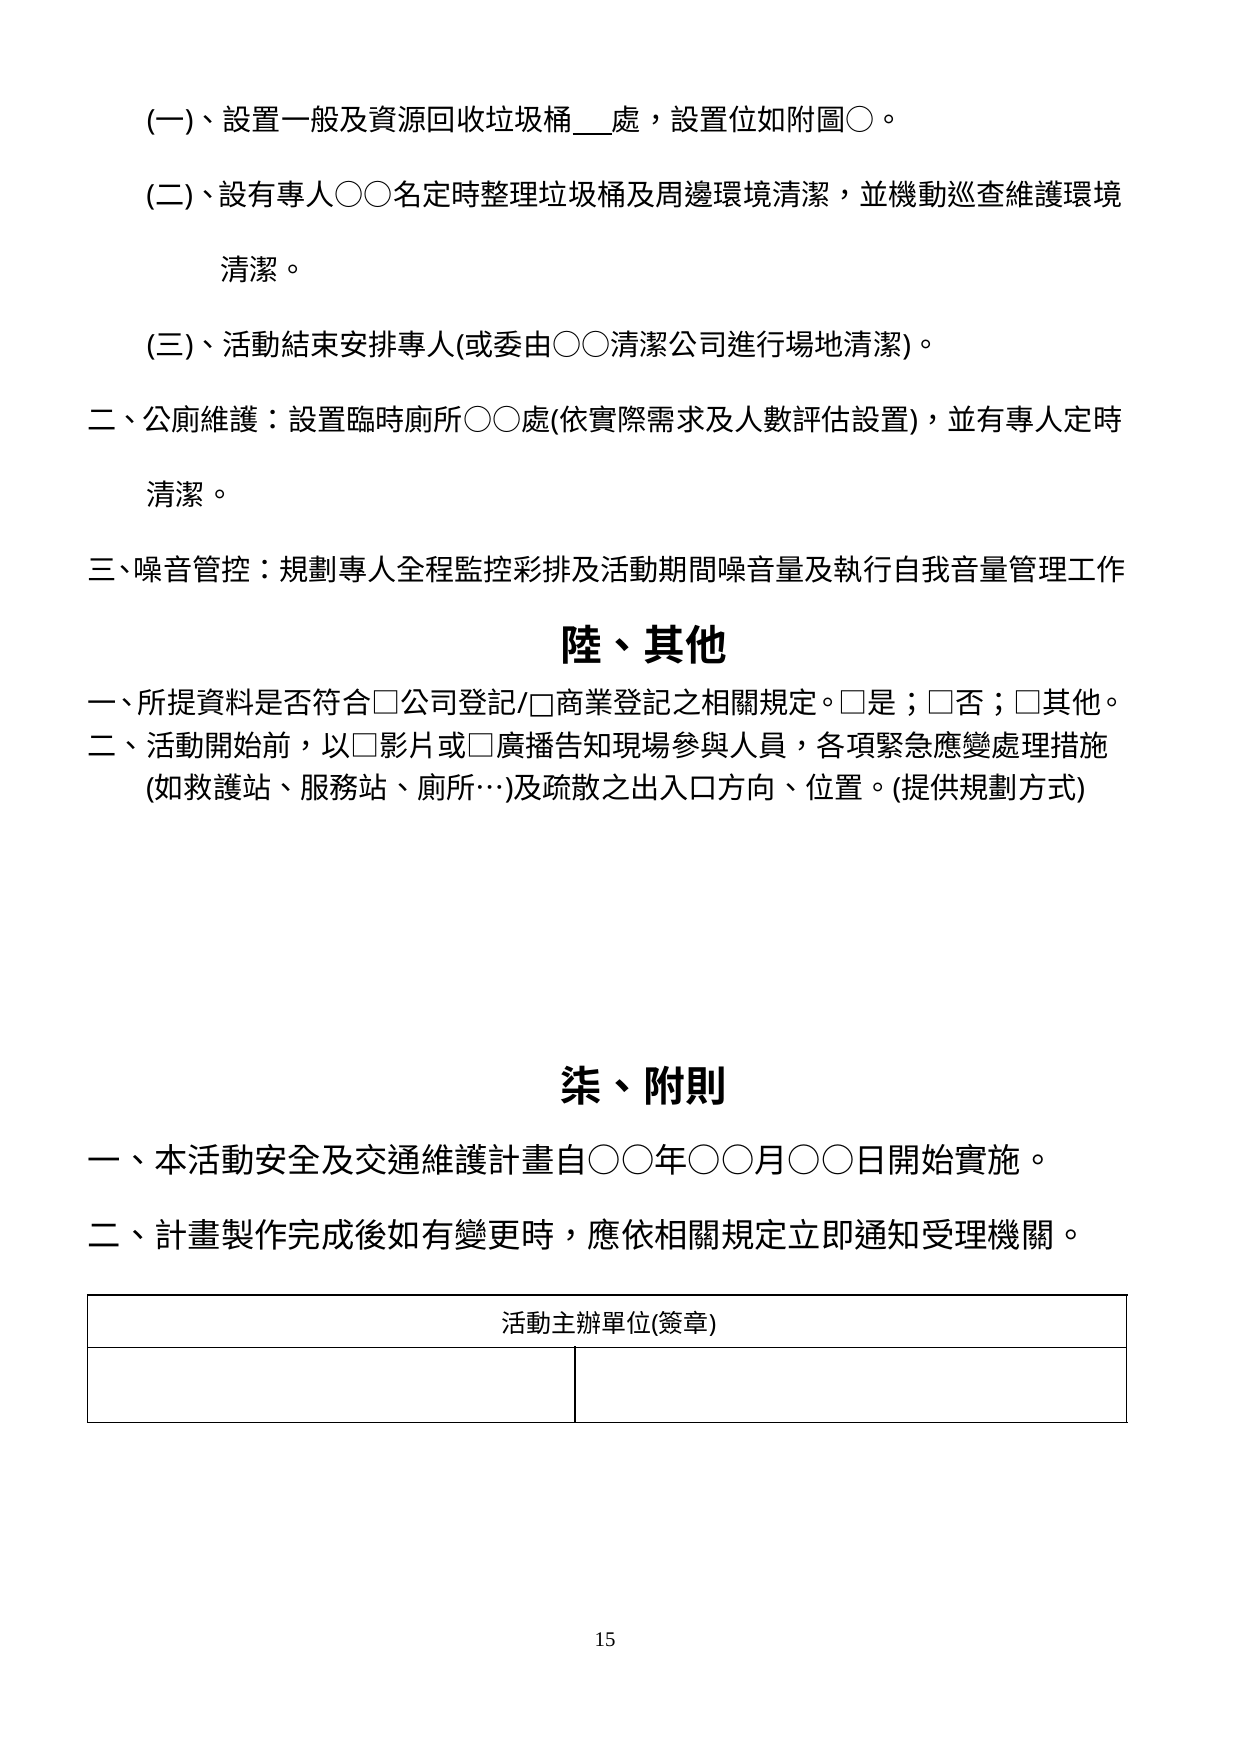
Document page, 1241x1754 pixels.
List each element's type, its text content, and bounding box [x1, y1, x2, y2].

list 、設置一般及資源回收垃圾桶 處，設置位如附圖○。 [147, 80, 1122, 155]
text 一、本活動安全及交通維護計畫自○○年○○月○○日開始實施。 [87, 1120, 1125, 1195]
table_cell [88, 1348, 574, 1422]
list 、活動結束安排專人(或委由○○清潔公司進行場地清潔)。 [137, 305, 1122, 380]
text 三、噪音管控：規劃專人全程監控彩排及活動期間噪音量及執行自我音量管理工作。 [87, 530, 1122, 605]
text 二、活動開始前，以□影片或□廣播告知現場參與人員，各項緊急應變處理措施(如救護站、服務站、廁所…)及疏散之出入口方向、位置。(提供規劃方式) [87, 722, 1122, 807]
text 一、所提資料是否符合□公司登記/□商業登記之相關規定。□是；□否；□其他。 [87, 680, 1122, 722]
list 、設有專人○○名定時整理垃圾桶及周邊環境清潔，並機動巡查維護環境清潔。 [146, 155, 1122, 305]
table_header 活動主辦單位(簽章) [88, 1296, 1126, 1346]
table_cell [576, 1348, 1126, 1422]
text 二、公廁維護：設置臨時廁所○○處(依實際需求及人數評估設置)，並有專人定時清潔。 [87, 380, 1122, 530]
text 二、計畫製作完成後如有變更時，應依相關規定立即通知受理機關。 [87, 1195, 1125, 1270]
text 柒、附則 [161, 1045, 1125, 1120]
text 陸、其他 [161, 605, 1125, 680]
